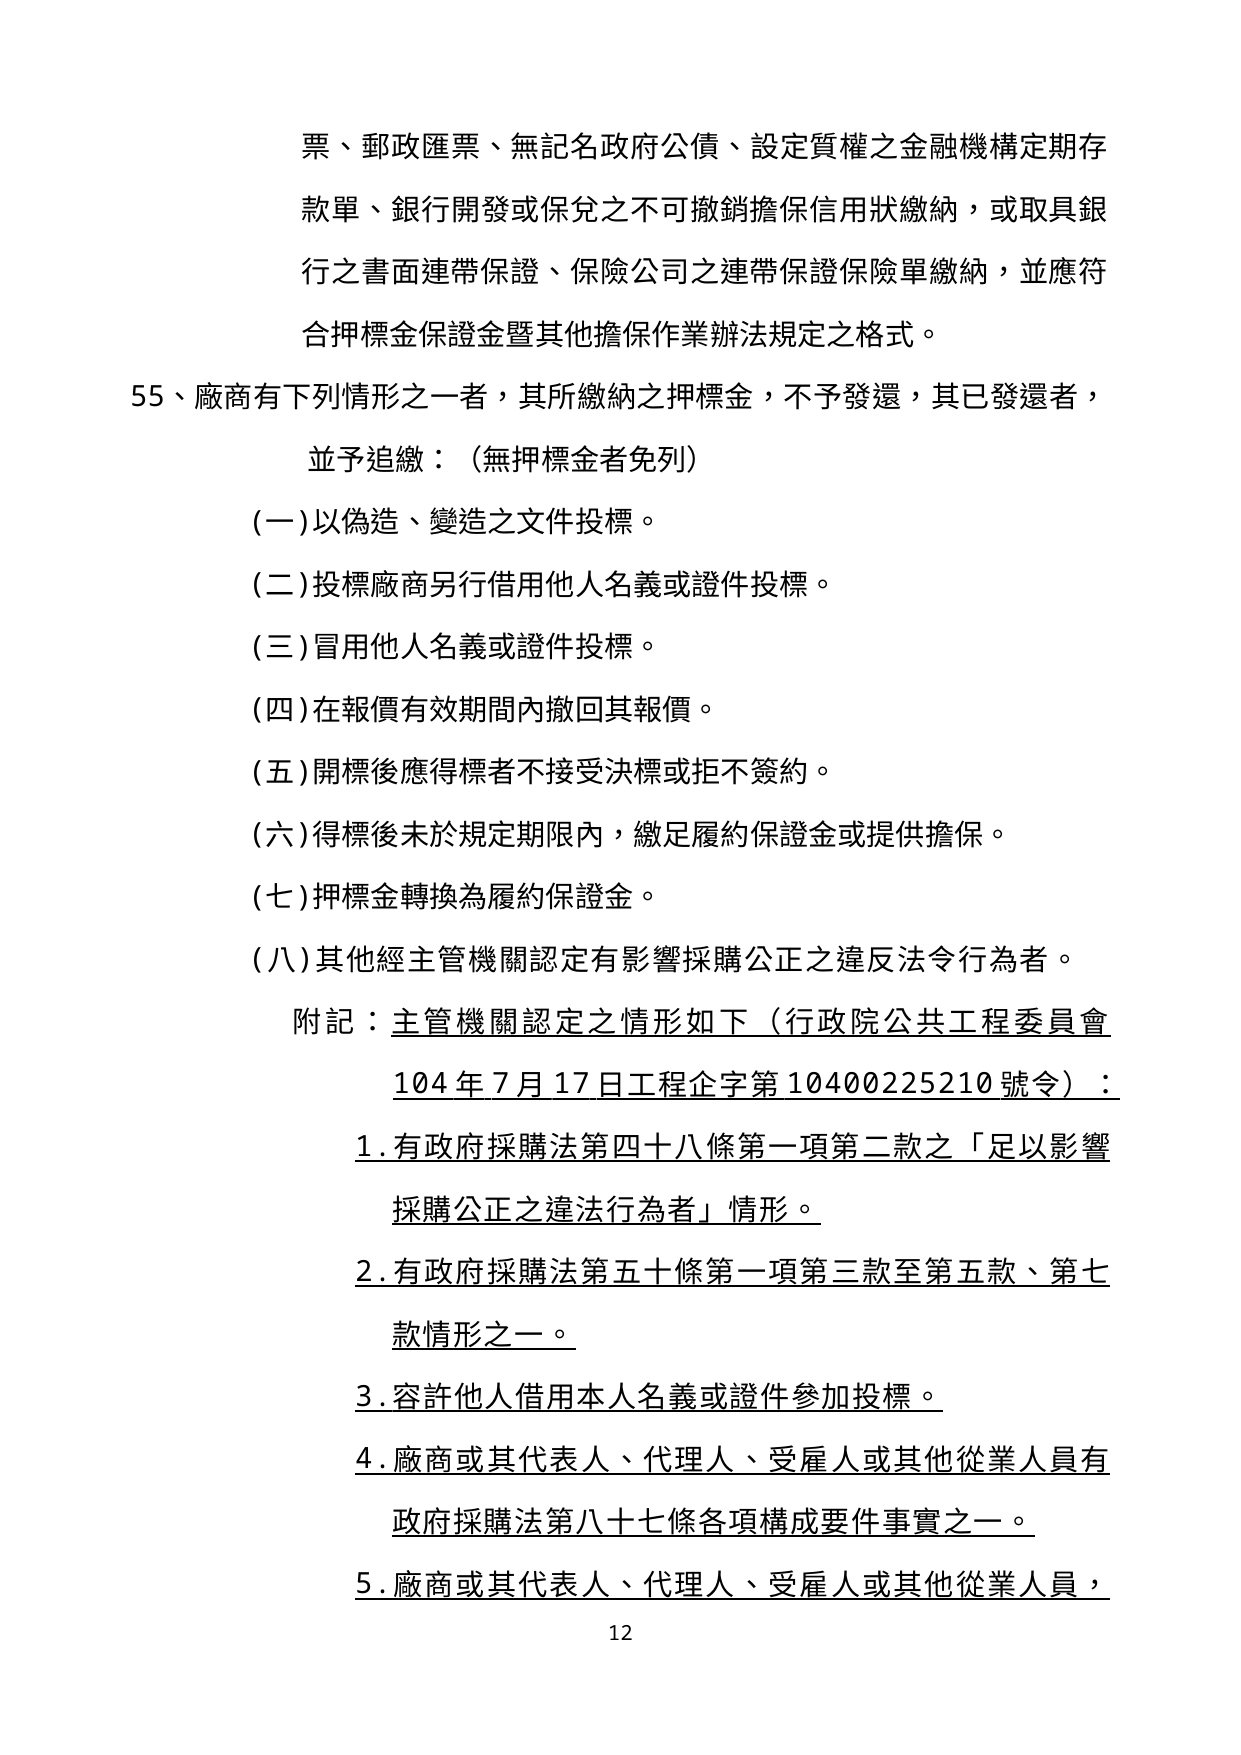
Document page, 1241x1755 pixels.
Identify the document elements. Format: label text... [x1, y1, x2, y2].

text (五)開標後應得標者不接受決標或拒不簽約。 [248, 728, 1110, 791]
text 5.廠商或其代表人、代理人、受雇人或其他從業人員， [355, 1541, 1110, 1598]
list 廠商有下列情形之一者，其所繳納之押標金，不予發還，其已發還者，並予追繳：（無押標金者免列） [130, 353, 1110, 478]
text (七)押標金轉換為履約保證金。 [248, 853, 1110, 916]
list 票、郵政匯票、無記名政府公債、設定質權之金融機構定期存款單、銀行開發或保兌之不可撤銷擔保信用狀繳納，或取具銀行之書面連帶保證、保險公司之連帶保證保險單繳納，並應符合押標金保證金暨其他擔保作業辦法規定之格式。 [130, 103, 1110, 353]
text 政府採購法第八十七條各項構成要件事實之一。 [355, 1475, 1110, 1541]
text (三)冒用他人名義或證件投標。 [248, 603, 1110, 666]
text (八)其他經主管機關認定有影響採購公正之違反法令行為者。 [248, 916, 1110, 978]
text 4.廠商或其代表人、代理人、受雇人或其他從業人員有 [355, 1416, 1110, 1473]
text 2.有政府採購法第五十條第一項第三款至第五款、第七 [355, 1228, 1110, 1285]
text 3.容許他人借用本人名義或證件參加投標。 [355, 1353, 1110, 1416]
text 附記：主管機關認定之情形如下（行政院公共工程委員會104年7月17日工程企字第10400225210號令）： [292, 978, 1110, 1103]
text 1.有政府採購法第四十八條第一項第二款之「足以影響 [355, 1103, 1110, 1160]
text (四)在報價有效期間內撤回其報價。 [248, 666, 1110, 728]
text (二)投標廠商另行借用他人名義或證件投標。 [248, 541, 1110, 603]
text (一)以偽造、變造之文件投標。 [248, 478, 1110, 541]
text (六)得標後未於規定期限內，繳足履約保證金或提供擔保。 [248, 791, 1110, 853]
text 款情形之一。 [355, 1287, 1110, 1353]
text 採購公正之違法行為者」情形。 [355, 1162, 1110, 1228]
